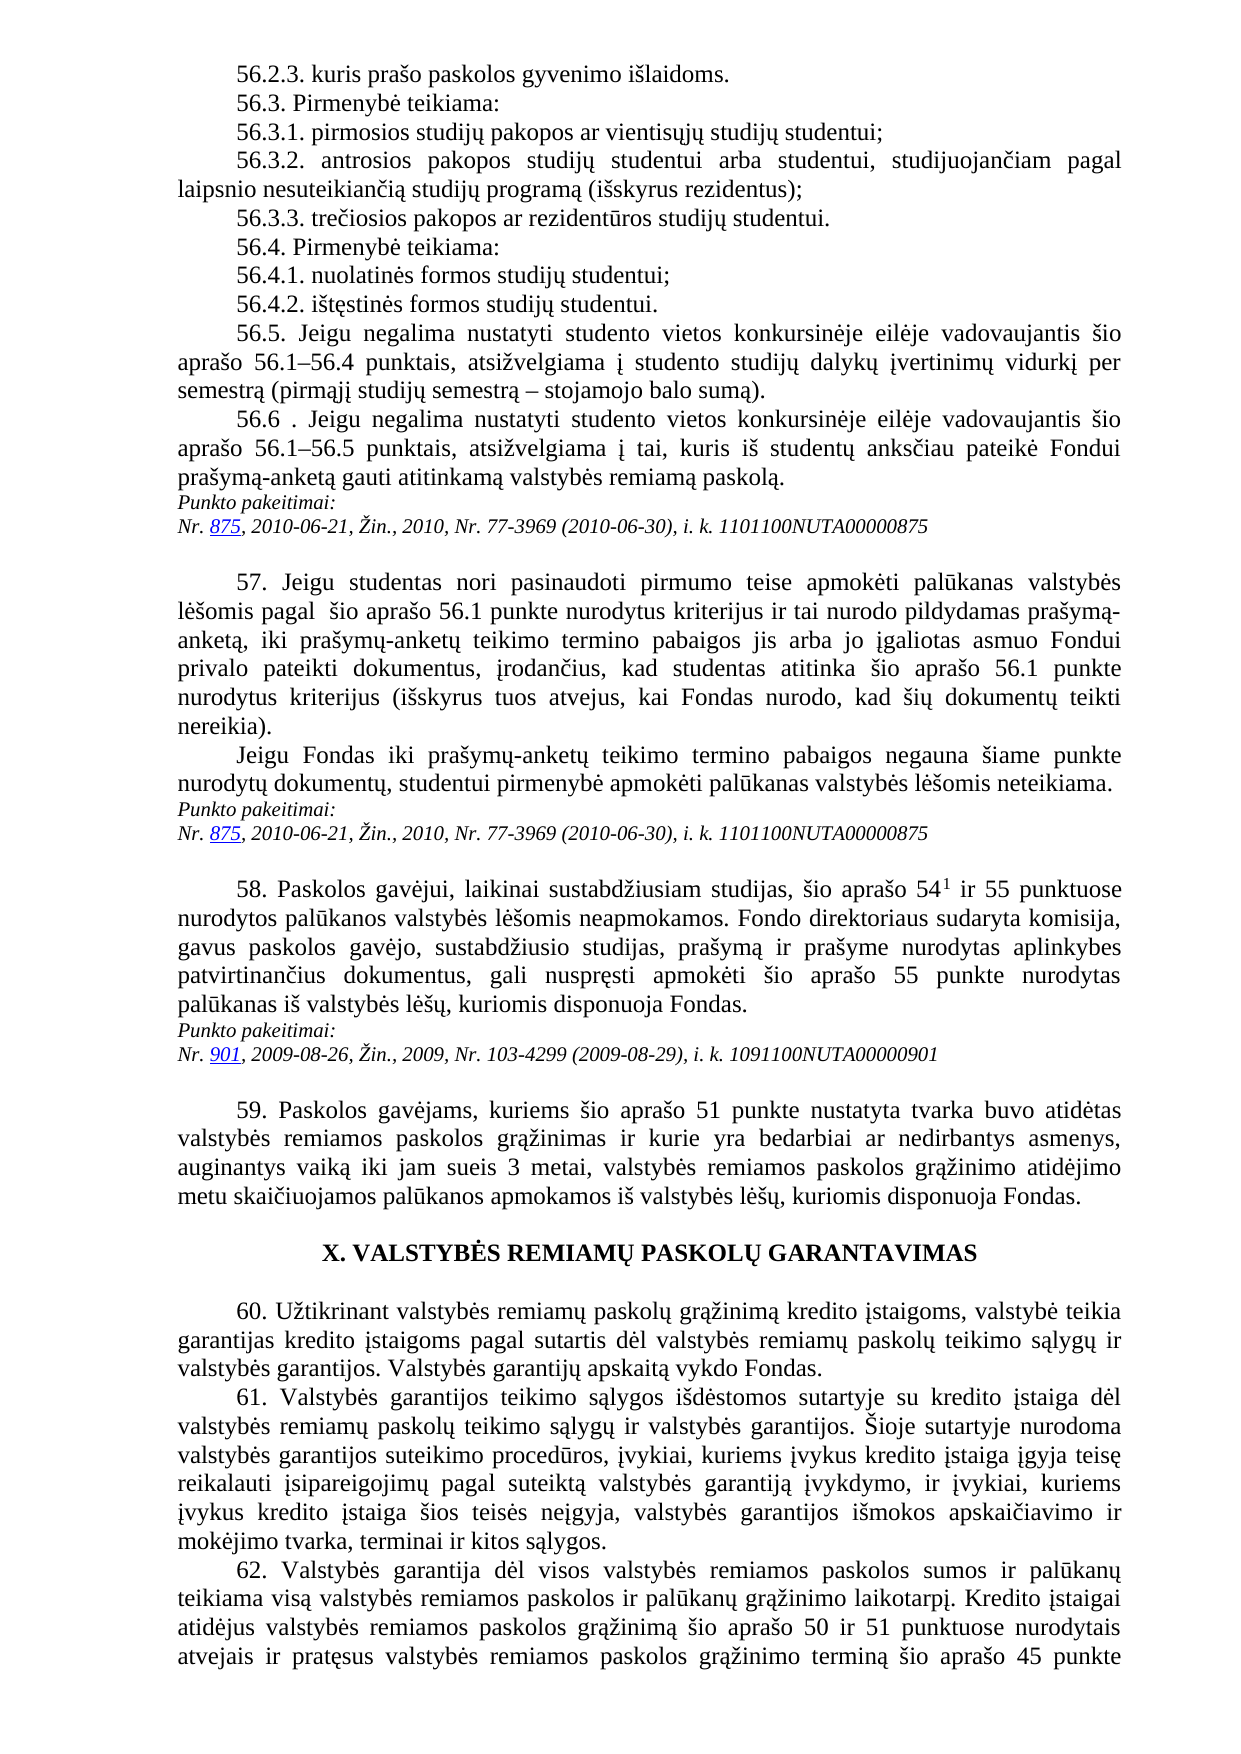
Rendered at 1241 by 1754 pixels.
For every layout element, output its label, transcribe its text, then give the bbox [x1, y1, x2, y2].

text 56.6 . Jeigu negalima nustatyti studento vietos konkursinėje eilėje vadovaujantis šio aprašo 56.1–56.5 punktais, atsižvelgiama į tai, kuris iš studentų anksčiau pateikė Fondui prašymą-anketą gauti atitinkamą valstybės remiamą paskolą. [177, 404, 1122, 490]
text 59. Paskolos gavėjams, kuriems šio aprašo 51 punkte nustatyta tvarka buvo atidėtas valstybės remiamos paskolos grąžinimas ir kurie yra bedarbiai ar nedirbantys asmenys, auginantys vaiką iki jam sueis 3 metai, valstybės remiamos paskolos grąžinimo atidėjimo metu skaičiuojamos palūkanos apmokamos iš valstybės lėšų, kuriomis disponuoja Fondas. [177, 1095, 1122, 1210]
text 58. Paskolos gavėjui, laikinai sustabdžiusiam studijas, šio aprašo 541 ir 55 punktuose nurodytos palūkanos valstybės lėšomis neapmokamos. Fondo direktoriaus sudaryta komisija, gavus paskolos gavėjo, sustabdžiusio studijas, prašymą ir prašyme nurodytas aplinkybes patvirtinančius dokumentus, gali nuspręsti apmokėti šio aprašo 55 punkte nurodytas palūkanas iš valstybės lėšų, kuriomis disponuoja Fondas. [177, 874, 1122, 1018]
text Nr. 901, 2009-08-26, Žin., 2009, Nr. 103-4299 (2009-08-29), i. k. 1091100NUTA00000901 [177, 1042, 1122, 1066]
text 56.4. Pirmenybė teikiama: [177, 232, 1122, 260]
text 56.3.2. antrosios pakopos studijų studentui arba studentui, studijuojančiam pagal laipsnio nesuteikiančią studijų programą (išskyrus rezidentus); [177, 145, 1122, 203]
text Punkto pakeitimai: [177, 797, 1122, 821]
text 62. Valstybės garantija dėl visos valstybės remiamos paskolos sumos ir palūkanų teikiama visą valstybės remiamos paskolos ir palūkanų grąžinimo laikotarpį. Kredito įstaigai atidėjus valstybės remiamos paskolos grąžinimą šio aprašo 50 ir 51 punktuose nurodytais atvejais ir pratęsus valstybės remiamos paskolos grąžinimo terminą šio aprašo 45 punkte [177, 1555, 1122, 1670]
text X. VALSTYBĖS REMIAMŲ PASKOLŲ GARANTAVIMAS [177, 1238, 1122, 1267]
text 61. Valstybės garantijos teikimo sąlygos išdėstomos sutartyje su kredito įstaiga dėl valstybės remiamų paskolų teikimo sąlygų ir valstybės garantijos. Šioje sutartyje nurodoma valstybės garantijos suteikimo procedūros, įvykiai, kuriems įvykus kredito įstaiga įgyja teisę reikalauti įsipareigojimų pagal suteiktą valstybės garantiją įvykdymo, ir įvykiai, kuriems įvykus kredito įstaiga šios teisės neįgyja, valstybės garantijos išmokos apskaičiavimo ir mokėjimo tvarka, terminai ir kitos sąlygos. [177, 1382, 1122, 1555]
text 56.2.3. kuris prašo paskolos gyvenimo išlaidoms. [177, 59, 1122, 88]
text 56.3.1. pirmosios studijų pakopos ar vientisųjų studijų studentui; [177, 117, 1122, 145]
text Nr. 875, 2010-06-21, Žin., 2010, Nr. 77-3969 (2010-06-30), i. k. 1101100NUTA00000875 [177, 821, 1122, 845]
text Nr. 875, 2010-06-21, Žin., 2010, Nr. 77-3969 (2010-06-30), i. k. 1101100NUTA00000875 [177, 514, 1122, 538]
text 57. Jeigu studentas nori pasinaudoti pirmumo teise apmokėti palūkanas valstybės lėšomis pagal šio aprašo 56.1 punkte nurodytus kriterijus ir tai nurodo pildydamas prašymą-anketą, iki prašymų-anketų teikimo termino pabaigos jis arba jo įgaliotas asmuo Fondui privalo pateikti dokumentus, įrodančius, kad studentas atitinka šio aprašo 56.1 punkte nurodytus kriterijus (išskyrus tuos atvejus, kai Fondas nurodo, kad šių dokumentų teikti nereikia). [177, 567, 1122, 740]
text Jeigu Fondas iki prašymų-anketų teikimo termino pabaigos negauna šiame punkte nurodytų dokumentų, studentui pirmenybė apmokėti palūkanas valstybės lėšomis neteikiama. [177, 740, 1122, 797]
text 56.3.3. trečiosios pakopos ar rezidentūros studijų studentui. [177, 203, 1122, 232]
text 60. Užtikrinant valstybės remiamų paskolų grąžinimą kredito įstaigoms, valstybė teikia garantijas kredito įstaigoms pagal sutartis dėl valstybės remiamų paskolų teikimo sąlygų ir valstybės garantijos. Valstybės garantijų apskaitą vykdo Fondas. [177, 1296, 1122, 1382]
text Punkto pakeitimai: [177, 1018, 1122, 1042]
text 56.4.1. nuolatinės formos studijų studentui; [177, 260, 1122, 289]
text 56.5. Jeigu negalima nustatyti studento vietos konkursinėje eilėje vadovaujantis šio aprašo 56.1–56.4 punktais, atsižvelgiama į studento studijų dalykų įvertinimų vidurkį per semestrą (pirmąjį studijų semestrą – stojamojo balo sumą). [177, 318, 1122, 404]
text 56.4.2. ištęstinės formos studijų studentui. [177, 289, 1122, 318]
text Punkto pakeitimai: [177, 490, 1122, 514]
text 56.3. Pirmenybė teikiama: [177, 88, 1122, 117]
